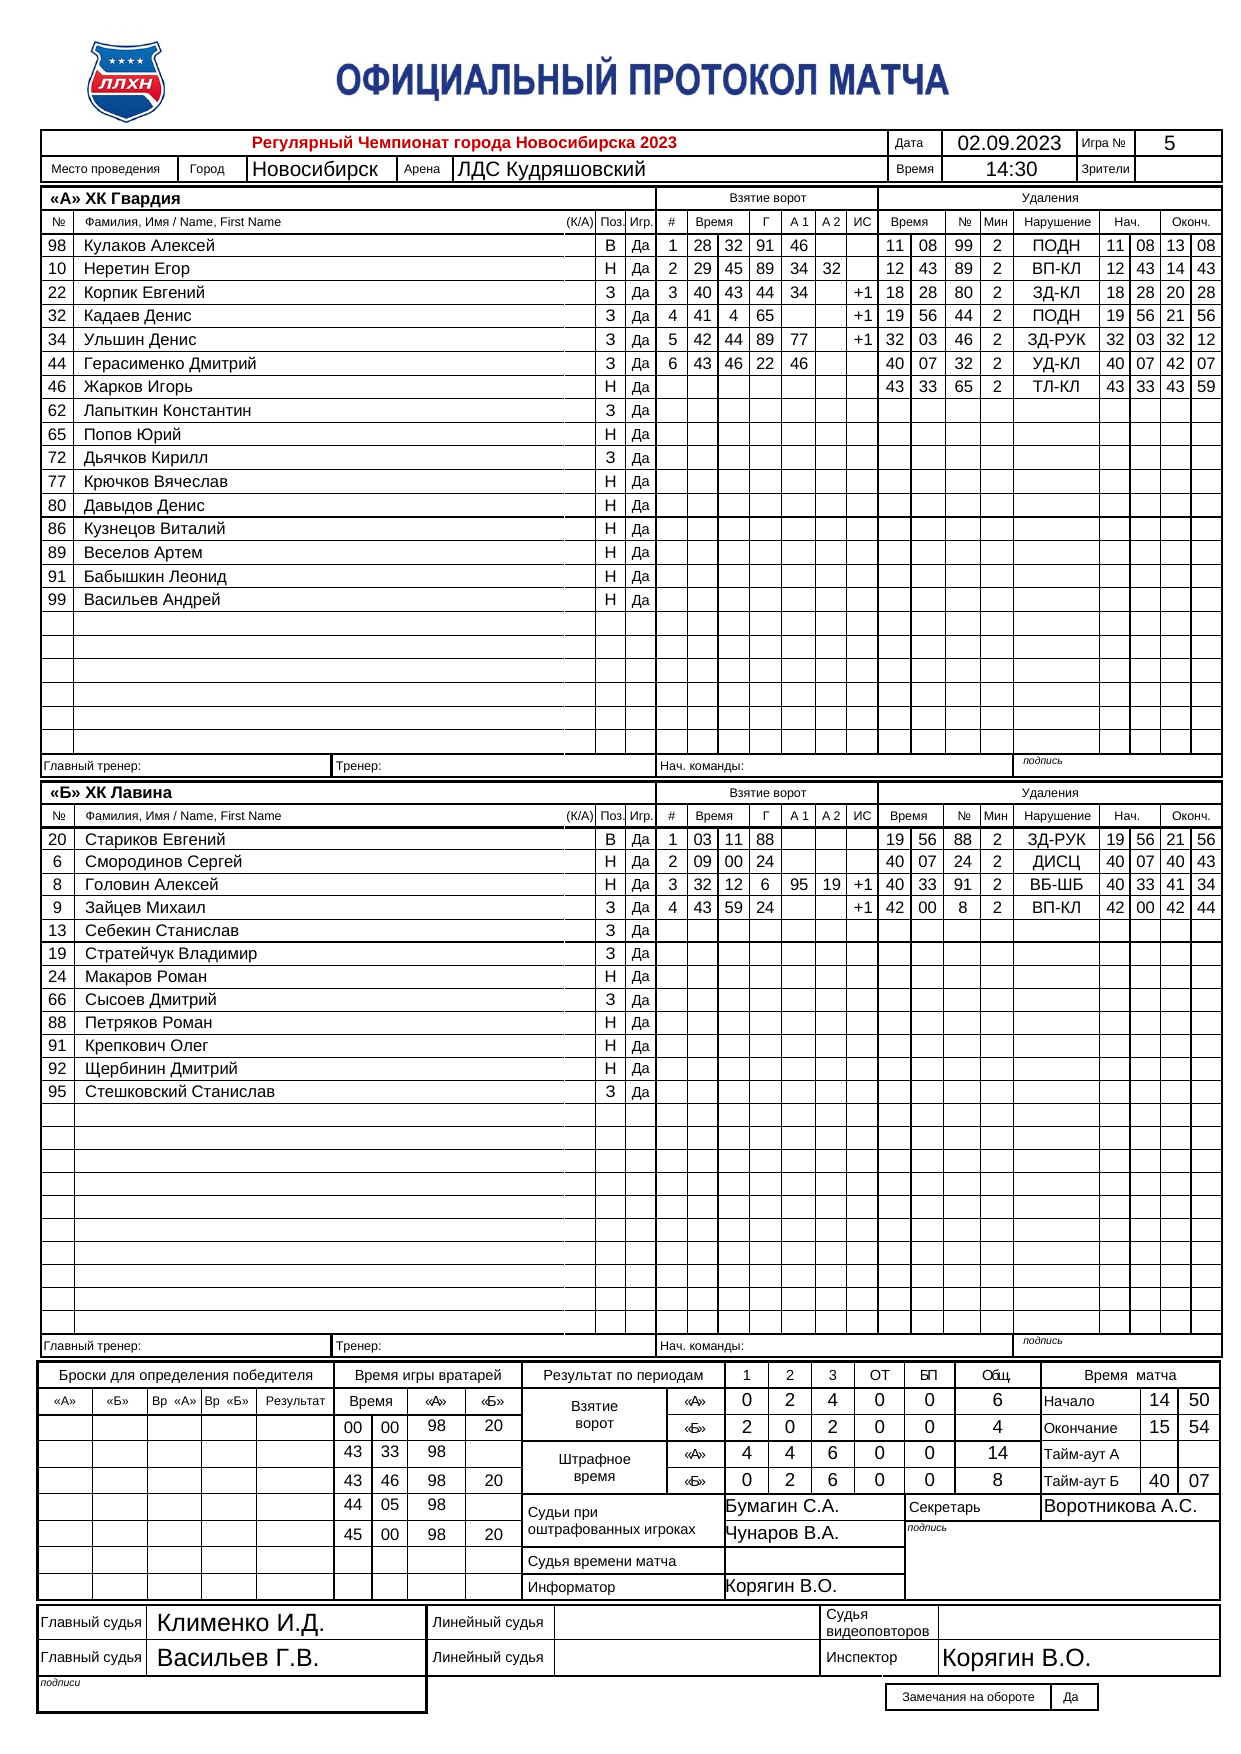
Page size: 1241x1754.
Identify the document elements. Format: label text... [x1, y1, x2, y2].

table_cell [944, 1012, 980, 1033]
table_cell [657, 1035, 687, 1057]
table_cell 8 [956, 1468, 1040, 1493]
table_cell [565, 565, 595, 587]
table_cell [148, 1441, 201, 1467]
table_cell [1192, 1173, 1221, 1195]
table_cell 4 [812, 1389, 854, 1413]
table_cell [657, 1127, 687, 1149]
table_cell 12 [1100, 257, 1129, 280]
table_cell [1100, 565, 1129, 587]
table_cell Да [626, 565, 655, 587]
table_cell 77 [42, 470, 73, 493]
table_cell [847, 399, 877, 422]
table_cell [1161, 683, 1190, 706]
table_cell [688, 399, 717, 422]
table_cell [657, 1288, 687, 1310]
table_cell Главный судья [39, 1640, 146, 1675]
table_cell [981, 1012, 1013, 1033]
table_cell [657, 1219, 687, 1241]
table_cell 24 [42, 966, 74, 987]
table_cell [1014, 1219, 1099, 1241]
table_cell [1161, 1196, 1190, 1218]
table_cell [981, 1150, 1013, 1172]
table_cell [1131, 1196, 1160, 1218]
table_cell [1192, 707, 1221, 729]
table_cell [626, 1311, 655, 1333]
table_cell 6 [812, 1442, 854, 1467]
table_cell 40 [688, 281, 717, 303]
table_cell [688, 636, 717, 658]
table_cell [93, 1494, 147, 1520]
table_cell [1192, 423, 1221, 445]
table_cell [879, 446, 910, 469]
table_cell [688, 1104, 717, 1126]
table_cell [75, 1265, 564, 1287]
table_cell ВП-КЛ [1014, 896, 1099, 918]
table_cell 13 [1161, 235, 1190, 256]
table_cell З [596, 328, 625, 351]
table_cell [688, 730, 717, 753]
table_cell Инспектор [821, 1640, 938, 1675]
table_cell 33 [912, 874, 943, 895]
table_cell [879, 920, 910, 941]
table_cell 20 [466, 1521, 521, 1546]
table_cell [912, 659, 945, 682]
table_cell [750, 518, 781, 540]
table_cell 33 [373, 1441, 407, 1467]
table_cell [816, 1012, 846, 1033]
table_cell [912, 683, 945, 706]
table_cell 28 [912, 281, 945, 303]
table_cell 12 [879, 257, 910, 280]
table_cell 0 [855, 1389, 904, 1413]
table_header Дата [889, 131, 941, 155]
table_cell 98 [408, 1416, 465, 1440]
table_cell [75, 1173, 564, 1195]
table_cell [657, 612, 687, 634]
table_cell [879, 1127, 910, 1149]
table_cell [1161, 470, 1190, 493]
table_cell [816, 943, 846, 964]
table_cell 44 [719, 328, 749, 351]
table_cell [1100, 1242, 1129, 1264]
table_cell [719, 588, 749, 611]
table_cell [981, 943, 1013, 964]
table_cell [1100, 470, 1129, 493]
table_cell [912, 966, 943, 987]
table_cell [1161, 730, 1190, 753]
table_cell [42, 730, 73, 753]
table_cell 2 [769, 1389, 811, 1413]
table_cell 00 [719, 850, 749, 872]
table_cell [657, 659, 687, 682]
table_cell # [657, 805, 687, 826]
table_cell [750, 1219, 781, 1241]
table_cell 00 [373, 1521, 407, 1546]
table_cell [750, 1150, 781, 1172]
table_cell 43 [1161, 376, 1190, 398]
table_cell 00 [335, 1416, 371, 1440]
table_cell [1192, 518, 1221, 540]
table_cell [1014, 612, 1099, 634]
table_cell [750, 1012, 781, 1033]
table_cell [750, 470, 781, 493]
table_cell [626, 1127, 655, 1149]
table_cell [1131, 612, 1160, 634]
table_cell Нач. команды: [657, 755, 1012, 776]
table_cell [782, 1035, 815, 1057]
table_cell [782, 376, 815, 398]
table_cell [879, 541, 910, 564]
table_cell [1100, 399, 1129, 422]
table_cell 6 [812, 1468, 854, 1493]
table_cell [1192, 966, 1221, 987]
table_cell [565, 966, 595, 987]
table_cell Время [879, 211, 945, 233]
table_cell [847, 1081, 877, 1103]
table_cell [626, 730, 655, 753]
table_cell [93, 1416, 147, 1440]
table_cell [750, 920, 781, 941]
table_cell [1192, 659, 1221, 682]
table_cell (К/А) [565, 805, 595, 826]
table_cell 6 [657, 352, 687, 374]
table_cell [912, 1104, 943, 1126]
table_cell [879, 683, 910, 706]
table_cell [847, 541, 877, 564]
table_cell [782, 1311, 815, 1333]
table_cell Зрители [1078, 157, 1134, 181]
table_cell [782, 470, 815, 493]
table_cell [944, 1104, 980, 1126]
table_cell [42, 1242, 74, 1264]
table_cell Информатор [523, 1575, 724, 1599]
table_cell [1192, 1058, 1221, 1079]
table_cell 44 [750, 281, 781, 303]
table_cell [750, 943, 781, 964]
table_cell 40 [1100, 352, 1129, 374]
table_cell [847, 850, 877, 872]
table_cell ДИСЦ [1014, 850, 1099, 872]
table_cell [1014, 989, 1099, 1011]
table_cell [750, 659, 781, 682]
table_cell [565, 730, 595, 753]
table_cell [981, 920, 1013, 941]
table_cell [847, 636, 877, 658]
table_cell [1014, 636, 1099, 658]
table_cell 05 [373, 1494, 407, 1520]
table_cell 6 [750, 874, 781, 895]
table_cell 98 [408, 1468, 465, 1493]
table_cell [596, 707, 625, 729]
table_cell 43 [335, 1468, 371, 1493]
table_cell [1100, 1035, 1129, 1057]
table_cell 0 [905, 1468, 954, 1493]
table_cell 91 [42, 565, 73, 587]
table_cell Кузнецов Виталий [74, 518, 564, 540]
table_cell 40 [1100, 850, 1129, 872]
table_cell Кулаков Алексей [74, 235, 564, 256]
table_cell 24 [750, 896, 781, 918]
table_cell 2 [657, 257, 687, 280]
table_cell 14 [1141, 1389, 1177, 1413]
table_cell [1161, 636, 1190, 658]
table_cell [596, 683, 625, 706]
table_cell [1131, 1311, 1160, 1333]
table_cell 99 [946, 235, 980, 256]
table_cell [1014, 1265, 1099, 1287]
table_cell [688, 966, 717, 987]
table_cell [657, 1150, 687, 1172]
table_cell 88 [750, 829, 781, 849]
table_cell +1 [847, 305, 877, 327]
table_cell 32 [688, 874, 717, 895]
table_cell [879, 1012, 910, 1033]
table_cell Н [596, 257, 625, 280]
table_cell [257, 1494, 333, 1520]
table_cell 32 [42, 305, 73, 327]
table_cell «Б» [668, 1415, 724, 1440]
table_cell 08 [912, 235, 945, 256]
table_cell [1131, 494, 1160, 516]
table_cell [816, 850, 846, 872]
table_cell Да [626, 989, 655, 1011]
table_cell [39, 1547, 92, 1573]
table_cell 40 [879, 352, 910, 374]
table_cell [565, 305, 595, 327]
table_cell [596, 1288, 625, 1310]
table_header 1 [726, 1363, 768, 1387]
table_cell [847, 1173, 877, 1195]
table_header Время матча [1042, 1363, 1219, 1387]
table_cell 0 [855, 1415, 904, 1440]
table_cell [981, 1265, 1013, 1287]
table_cell [1100, 1196, 1129, 1218]
table_cell [782, 1219, 815, 1241]
table_cell Да [626, 1035, 655, 1057]
table_cell [1131, 446, 1160, 469]
table_cell Ульшин Денис [74, 328, 564, 351]
table_cell [1014, 659, 1099, 682]
table_cell [657, 1104, 687, 1126]
table_cell [719, 1196, 749, 1218]
table_cell Да [626, 423, 655, 445]
table_cell 32 [1100, 328, 1129, 351]
table_cell [981, 683, 1013, 706]
table_cell [1131, 1127, 1160, 1149]
table_cell [912, 1035, 943, 1057]
table_cell [816, 1219, 846, 1241]
table_cell [1161, 399, 1190, 422]
table_cell 00 [912, 896, 943, 918]
table_cell Да [626, 588, 655, 611]
table_cell 0 [855, 1468, 904, 1493]
table_cell [750, 989, 781, 1011]
table_cell [912, 565, 945, 587]
table_cell [626, 1150, 655, 1172]
table_cell Щербинин Дмитрий [75, 1058, 564, 1079]
table_cell [1131, 636, 1160, 658]
table_cell [944, 966, 980, 987]
table_cell [944, 1150, 980, 1172]
table_cell Взятие ворот [523, 1389, 666, 1440]
table_cell УД-КЛ [1014, 352, 1099, 374]
table_cell [1014, 423, 1099, 445]
table_cell [596, 1196, 625, 1218]
table_cell Да [626, 943, 655, 964]
table_cell [847, 943, 877, 964]
table_cell [688, 423, 717, 445]
table_cell 46 [946, 328, 980, 351]
table_cell [750, 966, 781, 987]
table_cell Да [626, 376, 655, 398]
table_cell [1100, 943, 1129, 964]
table_cell 88 [42, 1012, 74, 1033]
table_cell «Б» [668, 1468, 724, 1493]
table_cell 0 [905, 1442, 954, 1467]
table_cell А 1 [782, 805, 815, 826]
table_cell 43 [912, 257, 945, 280]
table_cell [688, 989, 717, 1011]
table_cell Оконч. [1161, 805, 1221, 826]
table_cell подпись [1014, 1335, 1221, 1356]
table_cell Главный судья [39, 1606, 146, 1639]
table_cell [1014, 1012, 1099, 1033]
table_cell [1192, 1311, 1221, 1333]
table_cell 80 [946, 281, 980, 303]
table_cell [912, 541, 945, 564]
table_cell [42, 1127, 74, 1149]
table_cell [1014, 1196, 1099, 1218]
table_cell [1014, 518, 1099, 540]
table_cell [726, 1548, 904, 1573]
table_cell [816, 588, 846, 611]
table_cell [466, 1547, 521, 1573]
table_cell [1100, 518, 1129, 540]
table_cell [879, 470, 910, 493]
table_cell З [596, 943, 625, 964]
table_cell 11 [1100, 235, 1129, 256]
table_cell [879, 659, 910, 682]
table_cell [565, 896, 595, 918]
table_cell [750, 541, 781, 564]
table_cell [657, 636, 687, 658]
table_cell [816, 399, 846, 422]
table_cell [1192, 1035, 1221, 1057]
table_cell [816, 1242, 846, 1264]
table_cell ИС [847, 805, 877, 826]
table_cell подпись [1014, 755, 1221, 776]
table_cell [1014, 1242, 1099, 1264]
table_cell [944, 1035, 980, 1057]
table_cell [847, 565, 877, 587]
table_cell [782, 943, 815, 964]
table_cell [847, 1150, 877, 1172]
table_cell 65 [750, 305, 781, 327]
table_cell [912, 423, 945, 445]
table_cell [750, 399, 781, 422]
table_cell [719, 1288, 749, 1310]
table_cell [1192, 920, 1221, 941]
table_cell [1131, 423, 1160, 445]
table_cell 24 [944, 850, 980, 872]
table_cell ЗД-РУК [1014, 829, 1099, 849]
table_cell 0 [855, 1442, 904, 1467]
table_cell [1014, 1311, 1099, 1333]
table_cell [816, 1173, 846, 1195]
table_cell [879, 1173, 910, 1195]
table_cell [782, 829, 815, 849]
table_cell [879, 518, 910, 540]
table_cell [816, 659, 846, 682]
table_cell [657, 1012, 687, 1033]
table_cell Н [596, 588, 625, 611]
table_cell [1014, 541, 1099, 564]
table_cell [596, 1311, 625, 1333]
table_cell [879, 1035, 910, 1057]
table_cell 14 [1161, 257, 1190, 280]
table_cell Стариков Евгений [75, 829, 564, 849]
table_cell [816, 829, 846, 849]
table_cell 4 [657, 305, 687, 327]
table_cell 2 [981, 235, 1013, 256]
table_cell [816, 565, 846, 587]
table_cell З [596, 446, 625, 469]
table_cell 19 [816, 874, 846, 895]
table_cell [688, 1081, 717, 1103]
table_cell [688, 376, 717, 398]
table_cell [626, 1219, 655, 1241]
table_header Результат по периодам [523, 1363, 724, 1387]
table_cell [782, 399, 815, 422]
table_cell [816, 494, 846, 516]
table_cell [1014, 1058, 1099, 1079]
table_cell [565, 1035, 595, 1057]
table_cell «А» [408, 1389, 465, 1413]
table_cell [719, 612, 749, 634]
table_cell 42 [879, 896, 910, 918]
table_cell [42, 659, 73, 682]
table_cell [626, 659, 655, 682]
table_cell [688, 446, 717, 469]
table_cell [912, 612, 945, 634]
table_cell 2 [769, 1468, 811, 1493]
table_cell [565, 829, 595, 849]
table_cell [565, 328, 595, 351]
table_cell [1100, 588, 1129, 611]
table_cell [946, 399, 980, 422]
table_cell [1192, 1104, 1221, 1126]
table_cell [719, 1173, 749, 1195]
table_cell (К/А) [565, 211, 595, 233]
table_cell [688, 1035, 717, 1057]
table_cell [847, 1196, 877, 1218]
table_cell [816, 1288, 846, 1310]
table_cell [1161, 920, 1190, 941]
table_cell 2 [726, 1415, 768, 1440]
table_cell [750, 588, 781, 611]
table_cell Смородинов Сергей [75, 850, 564, 872]
table_cell [981, 730, 1013, 753]
table_cell [626, 707, 655, 729]
table_cell Да [626, 281, 655, 303]
table_cell [626, 683, 655, 706]
table_cell [816, 1058, 846, 1079]
table_cell Корягин В.О. [726, 1575, 904, 1599]
table_cell [1014, 943, 1099, 964]
table_cell Головин Алексей [75, 874, 564, 895]
table_cell [1131, 1081, 1160, 1103]
table_cell [847, 1242, 877, 1264]
table_cell [202, 1574, 256, 1599]
table_cell Чунаров В.А. [726, 1521, 904, 1546]
table_cell [816, 612, 846, 634]
table_cell [148, 1468, 201, 1493]
table_cell [1100, 1081, 1129, 1103]
table_cell [782, 659, 815, 682]
table_cell 07 [1179, 1468, 1219, 1493]
table_cell [596, 612, 625, 634]
table_cell № [42, 211, 73, 233]
table_cell Поз. [596, 211, 625, 233]
table_cell [148, 1547, 201, 1573]
table_header Регулярный Чемпионат города Новосибирска 2023 [42, 131, 887, 155]
table_cell ИС [847, 211, 877, 233]
table_cell [750, 423, 781, 445]
table_cell 91 [750, 235, 781, 256]
table_cell [816, 1104, 846, 1126]
table_cell [93, 1441, 147, 1467]
table_cell [719, 494, 749, 516]
table_cell [626, 1104, 655, 1126]
table_cell [148, 1494, 201, 1520]
table_cell Неретин Егор [74, 257, 564, 280]
table_cell Дьячков Кирилл [74, 446, 564, 469]
table_cell [688, 1196, 717, 1218]
table_cell 42 [1100, 896, 1129, 918]
table_cell [879, 612, 910, 634]
table_cell [782, 1196, 815, 1218]
table_cell [148, 1416, 201, 1440]
table_cell Бабышкин Леонид [74, 565, 564, 587]
table_header Игра № [1078, 131, 1134, 155]
table_cell [847, 1311, 877, 1333]
table_cell [688, 943, 717, 964]
table_cell [1100, 1104, 1129, 1126]
table_cell [719, 541, 749, 564]
table_cell [626, 1242, 655, 1264]
table_cell 86 [42, 518, 73, 540]
table_cell 42 [688, 328, 717, 351]
table_cell [74, 730, 564, 753]
table_cell [782, 423, 815, 445]
table_cell [257, 1468, 333, 1493]
table_cell [912, 1150, 943, 1172]
table_cell [1014, 446, 1099, 469]
table_cell Н [596, 1012, 625, 1033]
table_cell [944, 1288, 980, 1310]
table_cell [816, 541, 846, 564]
table_header Удаления [879, 188, 1221, 209]
table_cell [782, 494, 815, 516]
table_cell [1161, 1219, 1190, 1241]
table_cell Н [596, 565, 625, 587]
table_cell [782, 305, 815, 327]
table_cell [944, 1058, 980, 1079]
table_cell 91 [944, 874, 980, 895]
table_cell 56 [912, 305, 945, 327]
table_cell [565, 683, 595, 706]
table_cell [1192, 399, 1221, 422]
table_cell [1161, 966, 1190, 987]
table_cell Время [889, 157, 941, 181]
table_cell [1014, 1173, 1099, 1195]
table_cell 1 [657, 829, 687, 849]
table_cell [42, 636, 73, 658]
table_cell [816, 1081, 846, 1103]
table_cell Нач. [1100, 211, 1160, 233]
table_cell 40 [1161, 850, 1190, 872]
table_cell 2 [981, 328, 1013, 351]
table_cell 45 [719, 257, 749, 280]
table_cell [879, 707, 910, 729]
table_cell А 2 [816, 211, 846, 233]
table_cell [565, 659, 595, 682]
table_cell [847, 1288, 877, 1310]
table_cell 1 [657, 235, 687, 256]
table_cell [1161, 1150, 1190, 1172]
table_cell [657, 423, 687, 445]
table_cell [688, 1150, 717, 1172]
table_cell [879, 1219, 910, 1241]
table_cell [42, 1173, 74, 1195]
table_cell [1161, 612, 1190, 634]
table_cell Да [626, 850, 655, 872]
table_cell Н [596, 1035, 625, 1057]
table_cell [981, 1058, 1013, 1079]
table_cell [565, 235, 595, 256]
table_cell 98 [408, 1441, 465, 1467]
table_cell [75, 1311, 564, 1333]
table_cell 40 [1141, 1468, 1177, 1493]
table_cell [1192, 1196, 1221, 1218]
table_cell [1192, 612, 1221, 634]
table_cell [565, 920, 595, 941]
table_cell [93, 1468, 147, 1493]
table_cell 11 [719, 829, 749, 849]
table_cell [1131, 966, 1160, 987]
table_cell [1131, 943, 1160, 964]
table_cell +1 [847, 328, 877, 351]
table_cell [1100, 683, 1129, 706]
table_cell [719, 1127, 749, 1149]
table_cell [1100, 1288, 1129, 1310]
table_cell [782, 1058, 815, 1079]
table_cell 59 [1192, 376, 1221, 398]
table_cell [1131, 920, 1160, 941]
table_cell Новосибирск [248, 157, 396, 181]
table_cell [750, 1081, 781, 1103]
table_cell [688, 565, 717, 587]
table_cell [750, 683, 781, 706]
table_cell 21 [1161, 829, 1190, 849]
table_cell [719, 446, 749, 469]
table_cell Тайм-аут Б [1042, 1468, 1140, 1493]
table_cell 00 [373, 1416, 407, 1440]
table_cell [847, 1265, 877, 1287]
table_cell Нарушение [1014, 805, 1099, 826]
table_cell Давыдов Денис [74, 494, 564, 516]
table_cell 92 [42, 1058, 74, 1079]
table_cell Оконч. [1161, 211, 1221, 233]
table_cell [782, 1288, 815, 1310]
table_cell [879, 1311, 910, 1333]
table_cell [39, 1468, 92, 1493]
table_cell [1161, 1242, 1190, 1264]
table_cell [596, 636, 625, 658]
table_cell [148, 1521, 201, 1546]
table_cell [912, 1196, 943, 1218]
table_cell [565, 636, 595, 658]
table_cell [816, 328, 846, 351]
table_cell [1014, 565, 1099, 587]
table_cell 07 [912, 850, 943, 872]
table_cell [912, 730, 945, 753]
table_cell 42 [1161, 352, 1190, 374]
table_cell З [596, 896, 625, 918]
table_cell Н [596, 423, 625, 445]
table_header Замечания на обороте [887, 1685, 1050, 1709]
table_cell [1131, 659, 1160, 682]
table_cell [1100, 730, 1129, 753]
table_cell [847, 257, 877, 280]
table_cell Да [626, 1058, 655, 1079]
table_cell [719, 1035, 749, 1057]
table_cell 46 [373, 1468, 407, 1493]
table_cell Бумагин С.А. [726, 1495, 904, 1520]
table_cell [1100, 541, 1129, 564]
table_cell 34 [782, 257, 815, 280]
table_cell [1192, 1265, 1221, 1287]
table_cell [657, 518, 687, 540]
table_cell [565, 1012, 595, 1033]
table_cell [816, 470, 846, 493]
table_header 3 [812, 1363, 854, 1387]
table_cell [946, 588, 980, 611]
table_cell [1161, 1081, 1190, 1103]
table_cell Н [596, 470, 625, 493]
table_cell [74, 636, 564, 658]
table_cell [688, 920, 717, 941]
table_cell [1131, 518, 1160, 540]
table_cell Н [596, 874, 625, 895]
table_cell Фамилия, Имя / Name, First Name [75, 805, 565, 826]
table_cell [1192, 1081, 1221, 1103]
table_cell Мин [981, 805, 1013, 826]
table_cell Да [626, 305, 655, 327]
table_cell [719, 1311, 749, 1333]
table_cell [688, 494, 717, 516]
table_cell [782, 1081, 815, 1103]
table_cell [981, 518, 1013, 540]
table_cell [816, 896, 846, 918]
table_header Общ. [956, 1363, 1040, 1387]
table_cell 89 [750, 257, 781, 280]
table_cell [1014, 399, 1099, 422]
table_cell [688, 1219, 717, 1241]
table_cell 8 [42, 874, 74, 895]
table_cell Да [626, 874, 655, 895]
table_cell [1131, 470, 1160, 493]
table_cell [1100, 1012, 1129, 1033]
table_cell подписи [39, 1677, 425, 1711]
table_cell [39, 1441, 92, 1467]
table_cell [782, 850, 815, 872]
table_cell [816, 966, 846, 987]
table_cell [847, 446, 877, 469]
table_cell [946, 446, 980, 469]
table_cell 2 [981, 376, 1013, 398]
table_cell Крепкович Олег [75, 1035, 564, 1057]
table_cell Стратейчук Владимир [75, 943, 564, 964]
table_cell [847, 470, 877, 493]
table_cell Макаров Роман [75, 966, 564, 987]
table_cell Г [750, 211, 781, 233]
table_cell [42, 683, 73, 706]
table_cell [782, 1104, 815, 1126]
table_cell [1161, 989, 1190, 1011]
table_cell +1 [847, 281, 877, 303]
table_cell [981, 1311, 1013, 1333]
table_cell 0 [905, 1415, 954, 1440]
table_cell [1131, 1288, 1160, 1310]
table_cell [1014, 966, 1099, 987]
table_cell [39, 1494, 92, 1520]
table_cell [719, 518, 749, 540]
table_cell [719, 683, 749, 706]
table_cell [1161, 1012, 1190, 1033]
table_cell [944, 1127, 980, 1149]
table_cell Н [596, 850, 625, 872]
table_cell Лапыткин Константин [74, 399, 564, 422]
table_cell [1131, 1219, 1160, 1241]
table_header «Б» ХК Лавина [42, 783, 655, 803]
table_cell № [944, 805, 980, 826]
table_cell [1100, 989, 1129, 1011]
table_cell Кадаев Денис [74, 305, 564, 327]
table_cell ПОДН [1014, 305, 1099, 327]
table_cell [75, 1288, 564, 1310]
table_cell [1100, 423, 1129, 445]
table_cell 43 [1100, 376, 1129, 398]
table_cell В [596, 235, 625, 256]
table_cell [782, 1173, 815, 1195]
table_cell [816, 235, 846, 256]
table_cell 98 [42, 235, 73, 256]
table_cell подпись [906, 1522, 1219, 1599]
table_cell 32 [946, 352, 980, 374]
table_cell [565, 612, 595, 634]
table_cell [981, 707, 1013, 729]
table_cell Тренер: [333, 1335, 655, 1356]
table_cell [75, 1219, 564, 1241]
table_cell 98 [408, 1494, 465, 1520]
table_cell [42, 1265, 74, 1287]
table_cell Да [626, 541, 655, 564]
table_cell [847, 730, 877, 753]
table_cell [719, 399, 749, 422]
table_cell [981, 541, 1013, 564]
table_cell [981, 423, 1013, 445]
table_cell [565, 850, 595, 872]
table_cell 41 [688, 305, 717, 327]
table_cell [257, 1521, 333, 1546]
table_cell [782, 636, 815, 658]
table_cell [981, 1081, 1013, 1103]
table_cell [981, 636, 1013, 658]
table_cell 40 [879, 874, 910, 895]
table_cell [1161, 423, 1190, 445]
table_cell [42, 1104, 74, 1126]
table_cell [39, 1416, 92, 1440]
table_cell [782, 989, 815, 1011]
table_cell [816, 1265, 846, 1287]
table_cell [912, 518, 945, 540]
table_cell 65 [42, 423, 73, 445]
table_cell [719, 920, 749, 941]
table_cell [816, 518, 846, 540]
table_cell 43 [879, 376, 910, 398]
table_cell [879, 730, 910, 753]
table_cell [1161, 1265, 1190, 1287]
table_cell 59 [719, 896, 749, 918]
table_cell [1161, 1127, 1190, 1149]
table_cell Н [596, 1058, 625, 1079]
table_cell Поз. [596, 805, 625, 826]
table_cell [719, 636, 749, 658]
table_cell 43 [688, 352, 717, 374]
table_cell 34 [782, 281, 815, 303]
table_cell [981, 966, 1013, 987]
table_cell [466, 1574, 521, 1599]
table_cell Главный тренер: [42, 1335, 330, 1356]
table_cell [1161, 588, 1190, 611]
table_cell Н [596, 376, 625, 398]
table_cell 03 [912, 328, 945, 351]
table_cell ЛДС Кудряшовский [454, 157, 887, 181]
table_cell Попов Юрий [74, 423, 564, 445]
table_cell [981, 1242, 1013, 1264]
table_cell 28 [688, 235, 717, 256]
table_cell 95 [42, 1081, 74, 1103]
table_cell Зайцев Михаил [75, 896, 564, 918]
table_cell 43 [688, 896, 717, 918]
table_cell [657, 1265, 687, 1287]
table_cell [596, 1219, 625, 1241]
table_cell Да [626, 446, 655, 469]
table_cell 2 [981, 305, 1013, 327]
table_cell ПОДН [1014, 235, 1099, 256]
table_cell [75, 1104, 564, 1126]
table_cell Петряков Роман [75, 1012, 564, 1033]
table_cell З [596, 1081, 625, 1103]
table_cell [750, 730, 781, 753]
table_cell [782, 565, 815, 587]
table_cell [879, 399, 910, 422]
table_cell [565, 423, 595, 445]
table_cell [1192, 989, 1221, 1011]
table_cell 6 [956, 1389, 1040, 1413]
table_cell [981, 446, 1013, 469]
table_cell Игр. [626, 211, 655, 233]
table_cell [946, 612, 980, 634]
table_cell [565, 1311, 595, 1333]
table_cell [657, 966, 687, 987]
table_cell [42, 1196, 74, 1218]
table_cell [1100, 920, 1129, 941]
table_cell [39, 1521, 92, 1546]
table_cell [981, 989, 1013, 1011]
table_cell Да [626, 829, 655, 849]
table_cell [981, 1173, 1013, 1195]
table_cell [782, 896, 815, 918]
table_cell [946, 683, 980, 706]
table_cell [847, 920, 877, 941]
table_cell 44 [42, 352, 73, 374]
table_cell 0 [769, 1415, 811, 1440]
table_cell [944, 1311, 980, 1333]
table_cell [879, 636, 910, 658]
table_cell З [596, 352, 625, 374]
table_cell [1161, 494, 1190, 516]
table_cell ВБ-ШБ [1014, 874, 1099, 895]
table_cell 33 [1131, 874, 1160, 895]
table_cell [408, 1547, 465, 1573]
table_cell [202, 1416, 256, 1440]
table_cell [657, 1081, 687, 1103]
table_cell [782, 541, 815, 564]
table_cell [657, 1058, 687, 1079]
table_cell [1192, 470, 1221, 493]
table_cell [565, 989, 595, 1011]
table_cell Результат [257, 1389, 333, 1413]
table_cell [1131, 1173, 1160, 1195]
table_cell [816, 1035, 846, 1057]
table_cell 03 [1131, 328, 1160, 351]
table_cell 4 [657, 896, 687, 918]
table_cell [981, 399, 1013, 422]
table_cell [596, 1265, 625, 1287]
table_cell «А» [668, 1442, 724, 1467]
table_cell [1141, 1441, 1177, 1467]
table_cell 46 [719, 352, 749, 374]
table_cell [944, 1081, 980, 1103]
table_cell 88 [944, 829, 980, 849]
table_cell [847, 1058, 877, 1079]
table_cell [1161, 565, 1190, 587]
table_cell [1131, 730, 1160, 753]
table_cell [202, 1494, 256, 1520]
table_cell [1014, 1127, 1099, 1149]
table_cell [946, 470, 980, 493]
table_cell 72 [42, 446, 73, 469]
table_cell [1014, 683, 1099, 706]
table_cell [816, 636, 846, 658]
table_cell [335, 1547, 371, 1573]
table_cell [93, 1547, 147, 1573]
table_cell [1161, 1311, 1190, 1333]
table_cell [816, 730, 846, 753]
table_cell 13 [42, 920, 74, 941]
table_cell 46 [782, 235, 815, 256]
table_cell [981, 1127, 1013, 1149]
table_cell [42, 1150, 74, 1172]
table_cell 2 [981, 281, 1013, 303]
table_cell [1192, 636, 1221, 658]
table_cell Да [626, 1081, 655, 1103]
table_cell [1192, 588, 1221, 611]
table_cell [75, 1242, 564, 1264]
table_header Взятие ворот [657, 188, 877, 209]
table_cell 43 [1192, 850, 1221, 872]
table_cell [879, 1265, 910, 1287]
table_cell [946, 541, 980, 564]
table_cell Начало [1042, 1389, 1140, 1413]
table_cell [596, 1104, 625, 1126]
table_cell Вр «А» [148, 1389, 201, 1413]
table_cell [816, 281, 846, 303]
table_cell 56 [1192, 829, 1221, 849]
table_cell Нач. команды: [657, 1335, 1012, 1356]
table_cell ТЛ-КЛ [1014, 376, 1099, 398]
table_cell [688, 470, 717, 493]
table_cell [750, 1242, 781, 1264]
table_cell [657, 588, 687, 611]
table_cell [657, 565, 687, 587]
table_cell [981, 1104, 1013, 1126]
table_cell Корягин В.О. [939, 1640, 1219, 1675]
table_cell Да [626, 920, 655, 941]
table_cell [847, 1127, 877, 1149]
table_cell [688, 683, 717, 706]
table_cell Тайм-аут А [1042, 1441, 1140, 1467]
table_cell [816, 376, 846, 398]
table_cell 2 [981, 874, 1013, 895]
table_cell [1014, 1081, 1099, 1103]
table_cell [847, 1012, 877, 1033]
table_cell [1192, 446, 1221, 469]
table_cell [912, 1219, 943, 1241]
table_cell [847, 235, 877, 256]
table_cell 4 [769, 1442, 811, 1467]
table_cell [816, 352, 846, 374]
table_cell [1100, 707, 1129, 729]
table_cell 56 [1131, 829, 1160, 849]
table_header Да [1052, 1685, 1097, 1709]
table_cell [596, 1127, 625, 1149]
table_cell [335, 1574, 371, 1599]
table_cell [912, 1081, 943, 1103]
table_cell Да [626, 1012, 655, 1033]
table_cell [981, 494, 1013, 516]
table_cell [750, 636, 781, 658]
table_cell 56 [912, 829, 943, 849]
table_cell Нарушение [1014, 211, 1099, 233]
table_cell [1100, 1311, 1129, 1333]
table_cell [981, 659, 1013, 682]
table_cell 07 [1131, 352, 1160, 374]
table_cell [1192, 1242, 1221, 1264]
table_cell [816, 1311, 846, 1333]
table_cell [879, 1242, 910, 1264]
table_cell [565, 1058, 595, 1079]
table_cell [257, 1547, 333, 1573]
table_cell Мин [981, 211, 1013, 233]
table_cell 34 [1192, 874, 1221, 895]
table_cell 46 [42, 376, 73, 398]
table_cell [688, 1127, 717, 1149]
table_cell [42, 1288, 74, 1310]
table_cell 18 [879, 281, 910, 303]
table_cell [596, 1150, 625, 1172]
table_cell [750, 707, 781, 729]
table_cell [847, 352, 877, 374]
table_cell [1131, 1242, 1160, 1264]
table_cell [1136, 157, 1221, 181]
table_cell 19 [42, 943, 74, 964]
table_cell [719, 565, 749, 587]
table_cell 95 [782, 874, 815, 895]
table_cell [688, 707, 717, 729]
table_cell [1192, 1012, 1221, 1033]
table_cell Клименко И.Д. [147, 1606, 425, 1639]
table_cell [1131, 1012, 1160, 1033]
table_cell [944, 1196, 980, 1218]
table_cell 43 [719, 281, 749, 303]
table_cell 0 [726, 1389, 768, 1413]
table_cell [912, 1012, 943, 1033]
table_cell Судья видеоповторов [821, 1606, 938, 1639]
table_cell [1161, 707, 1190, 729]
table_cell [847, 612, 877, 634]
table_cell [719, 707, 749, 729]
table_header Удаления [879, 783, 1221, 803]
table_cell [1014, 707, 1099, 729]
table_cell [202, 1521, 256, 1546]
table_cell [626, 1265, 655, 1287]
table_cell [1014, 470, 1099, 493]
table_cell [912, 1288, 943, 1310]
table_cell [981, 565, 1013, 587]
table_cell 14:30 [943, 157, 1076, 181]
table_cell [657, 1196, 687, 1218]
table_cell [657, 989, 687, 1011]
table_cell [912, 399, 945, 422]
table_cell 3 [657, 874, 687, 895]
table_cell [1192, 541, 1221, 564]
table_cell Время [688, 805, 749, 826]
table_cell [565, 257, 595, 280]
table_cell 2 [812, 1415, 854, 1440]
table_cell [565, 1081, 595, 1103]
table_cell [565, 399, 595, 422]
table_cell [719, 989, 749, 1011]
table_cell № [946, 211, 980, 233]
table_cell [719, 659, 749, 682]
table_cell Корпик Евгений [74, 281, 564, 303]
table_cell [657, 920, 687, 941]
table_cell [782, 446, 815, 469]
table_cell [596, 659, 625, 682]
table_cell Васильев Г.В. [147, 1640, 425, 1675]
table_cell [74, 707, 564, 729]
table_header Время игры вратарей [335, 1363, 521, 1387]
table_cell А 1 [782, 211, 815, 233]
table_cell [782, 588, 815, 611]
table_cell [847, 683, 877, 706]
table_cell Главный тренер: [42, 755, 330, 776]
table_cell Н [596, 541, 625, 564]
table_cell [750, 1035, 781, 1057]
table_cell 33 [1131, 376, 1160, 398]
table_cell 80 [42, 494, 73, 516]
table_cell [816, 423, 846, 445]
table_cell [719, 1081, 749, 1103]
table_cell [719, 1058, 749, 1079]
table_cell [42, 707, 73, 729]
table_cell [879, 494, 910, 516]
table_cell [1099, 1682, 1220, 1711]
table_cell [1161, 518, 1190, 540]
table_cell Штрафное время [523, 1442, 666, 1493]
table_cell [1192, 494, 1221, 516]
table_cell [847, 1219, 877, 1241]
table_cell 32 [1161, 328, 1190, 351]
table_cell [750, 612, 781, 634]
table_header Броски для определения победителя [39, 1363, 333, 1387]
table_cell 33 [912, 376, 945, 398]
table_cell [879, 989, 910, 1011]
table_cell Игр. [626, 805, 655, 826]
table_cell [626, 636, 655, 658]
table_cell [750, 1127, 781, 1149]
table_cell [944, 989, 980, 1011]
table_cell 19 [879, 305, 910, 327]
table_cell [565, 707, 595, 729]
table_cell [565, 352, 595, 374]
table_cell 77 [782, 328, 815, 351]
table_cell [626, 1288, 655, 1310]
table_cell [719, 470, 749, 493]
table_cell [565, 470, 595, 493]
table_cell Да [626, 399, 655, 422]
table_cell 40 [879, 850, 910, 872]
table_cell +1 [847, 896, 877, 918]
table_cell [879, 423, 910, 445]
table_cell [879, 943, 910, 964]
table_cell [657, 376, 687, 398]
table_cell 24 [750, 850, 781, 872]
table_cell 07 [1192, 352, 1221, 374]
table_cell 50 [1179, 1389, 1219, 1413]
table_header 2 [769, 1363, 811, 1387]
table_cell 19 [1100, 829, 1129, 849]
table_cell [596, 1242, 625, 1264]
table_cell 19 [1100, 305, 1129, 327]
table_cell 41 [1161, 874, 1190, 895]
table_cell [946, 730, 980, 753]
table_cell [1014, 1104, 1099, 1126]
table_cell [1192, 1288, 1221, 1310]
table_cell Н [596, 518, 625, 540]
table_cell [1161, 541, 1190, 564]
table_cell 22 [750, 352, 781, 374]
table_cell 32 [719, 235, 749, 256]
table_cell [565, 874, 595, 895]
table_cell [816, 920, 846, 941]
table_cell [847, 989, 877, 1011]
table_cell [847, 829, 877, 849]
table_cell [1100, 659, 1129, 682]
table_cell [1100, 1150, 1129, 1172]
table_header БП [905, 1363, 954, 1387]
table_cell [750, 1265, 781, 1287]
table_cell [750, 1058, 781, 1079]
table_cell [1131, 1035, 1160, 1057]
table_cell [1131, 541, 1160, 564]
table_cell Крючков Вячеслав [74, 470, 564, 493]
table_cell [719, 376, 749, 398]
table_cell 10 [42, 257, 73, 280]
table_cell [688, 588, 717, 611]
table_cell [373, 1547, 407, 1573]
table_cell [879, 1288, 910, 1310]
table_header Взятие ворот [657, 783, 877, 803]
table_cell [816, 707, 846, 729]
table_cell 40 [1100, 874, 1129, 895]
table_cell [981, 470, 1013, 493]
table_cell [688, 1265, 717, 1287]
table_cell [782, 730, 815, 753]
table_cell [750, 494, 781, 516]
table_cell 32 [816, 257, 846, 280]
table_cell [782, 683, 815, 706]
table_cell 2 [981, 896, 1013, 918]
table_cell [565, 1265, 595, 1287]
table_cell [782, 1242, 815, 1264]
table_cell [75, 1127, 564, 1149]
table_cell [565, 281, 595, 303]
table_cell [782, 1265, 815, 1287]
table_cell [688, 1311, 717, 1333]
table_cell [408, 1574, 465, 1599]
table_cell [750, 1196, 781, 1218]
table_cell [565, 494, 595, 516]
table_cell [981, 1035, 1013, 1057]
table_cell Линейный судья [428, 1640, 554, 1675]
table_cell [596, 1173, 625, 1195]
table_cell [565, 1127, 595, 1149]
table_cell [912, 1058, 943, 1079]
table_cell [657, 683, 687, 706]
table_cell 00 [1131, 896, 1160, 918]
table_cell [879, 565, 910, 587]
table_cell [1100, 1265, 1129, 1287]
table_cell 89 [42, 541, 73, 564]
table_cell [816, 683, 846, 706]
table_cell 89 [946, 257, 980, 280]
table_cell [847, 376, 877, 398]
table_cell Да [626, 494, 655, 516]
table_cell Судьи при оштрафованных игроках [523, 1495, 724, 1546]
table_cell 4 [956, 1415, 1040, 1440]
table_cell 42 [1161, 896, 1190, 918]
table_cell 20 [466, 1416, 521, 1440]
table_cell [719, 1242, 749, 1264]
table_cell [466, 1441, 521, 1467]
table_cell Н [596, 494, 625, 516]
table_cell [202, 1547, 256, 1573]
table_cell [565, 376, 595, 398]
table_cell [879, 1104, 910, 1126]
table_cell 0 [905, 1389, 954, 1413]
table_cell Время [879, 805, 943, 826]
table_cell З [596, 305, 625, 327]
table_cell [1100, 1173, 1129, 1195]
table_cell [847, 966, 877, 987]
table_cell 07 [1131, 850, 1160, 872]
table_cell 20 [1161, 281, 1190, 303]
table_cell [42, 612, 73, 634]
table_cell Арена [398, 157, 452, 181]
table_cell [148, 1574, 201, 1599]
table_cell [750, 446, 781, 469]
table_cell 54 [1179, 1415, 1219, 1440]
table_cell [1014, 730, 1099, 753]
table_cell [1161, 659, 1190, 682]
table_cell [1192, 1219, 1221, 1241]
table_cell [93, 1574, 147, 1599]
table_cell [981, 1288, 1013, 1310]
table_cell [1100, 636, 1129, 658]
table_cell ВП-КЛ [1014, 257, 1099, 280]
table_cell [1100, 1127, 1129, 1149]
table_cell [688, 518, 717, 540]
table_cell [912, 943, 943, 964]
table_cell 08 [1131, 235, 1160, 256]
table_cell [879, 966, 910, 987]
table_cell [565, 943, 595, 964]
table_cell Секретарь [906, 1495, 1040, 1520]
table_cell [74, 659, 564, 682]
table_header ОТ [855, 1363, 904, 1387]
table_cell [565, 1288, 595, 1310]
table_cell 07 [912, 352, 945, 374]
table_cell [782, 612, 815, 634]
table_cell [1131, 989, 1160, 1011]
table_cell [944, 920, 980, 941]
table_cell Судья времени матча [523, 1548, 724, 1573]
table_cell [1192, 1150, 1221, 1172]
table_cell [847, 707, 877, 729]
table_cell [782, 1012, 815, 1033]
table_cell [1100, 446, 1129, 469]
table_cell [466, 1494, 521, 1520]
table_cell Г [750, 805, 781, 826]
table_cell 0 [726, 1468, 768, 1493]
table_cell [946, 659, 980, 682]
table_cell [719, 943, 749, 964]
table_cell [946, 423, 980, 445]
table_cell [1161, 1288, 1190, 1310]
table_cell 03 [688, 829, 717, 849]
table_cell 66 [42, 989, 74, 1011]
table_cell Да [626, 966, 655, 987]
table_cell [750, 1288, 781, 1310]
table_cell [626, 1173, 655, 1195]
table_cell «Б » [466, 1389, 521, 1413]
table_cell [657, 1173, 687, 1195]
table_cell [1161, 446, 1190, 469]
table_cell [912, 1242, 943, 1264]
table_cell 44 [335, 1494, 371, 1520]
table_cell З [596, 989, 625, 1011]
table_cell 14 [956, 1442, 1040, 1467]
table_cell [1131, 588, 1160, 611]
table_cell [944, 1242, 980, 1264]
table_cell [657, 1242, 687, 1264]
table_cell [1014, 1288, 1099, 1310]
table_cell 18 [1100, 281, 1129, 303]
table_cell [912, 446, 945, 469]
table_cell [39, 1574, 92, 1599]
table_cell [816, 1127, 846, 1149]
table_cell 98 [408, 1521, 465, 1546]
table_cell [912, 920, 943, 941]
table_cell # [657, 211, 687, 233]
table_cell 8 [944, 896, 980, 918]
table_cell [944, 1173, 980, 1195]
table_cell [847, 518, 877, 540]
table_cell 62 [42, 399, 73, 422]
table_cell [1100, 1058, 1129, 1079]
table_cell [565, 518, 595, 540]
table_cell [688, 1012, 717, 1033]
table_cell Васильев Андрей [74, 588, 564, 611]
table_cell [946, 565, 980, 587]
table_cell [42, 1311, 74, 1333]
table_cell [596, 730, 625, 753]
table_cell № [42, 805, 74, 826]
table_cell [912, 1265, 943, 1287]
table_cell Веселов Артем [74, 541, 564, 564]
table_cell 89 [750, 328, 781, 351]
table_cell 2 [657, 850, 687, 872]
table_cell 56 [1192, 305, 1221, 327]
table_cell З [596, 920, 625, 941]
table_cell [719, 1219, 749, 1241]
table_cell [202, 1468, 256, 1493]
table_cell [1179, 1441, 1219, 1467]
table_cell [565, 1104, 595, 1126]
table_cell [1100, 494, 1129, 516]
table_cell 43 [335, 1441, 371, 1467]
table_cell Место проведения [42, 157, 177, 181]
table_cell [847, 494, 877, 516]
table_cell [750, 1104, 781, 1126]
table_cell Вр «Б» [202, 1389, 256, 1413]
table_cell Да [626, 328, 655, 351]
table_cell [879, 588, 910, 611]
table_cell 4 [719, 305, 749, 327]
table_cell 20 [466, 1468, 521, 1493]
table_cell [688, 659, 717, 682]
table_cell [257, 1416, 333, 1440]
table_cell [912, 989, 943, 1011]
table_cell 46 [782, 352, 815, 374]
table_cell [816, 989, 846, 1011]
table_cell 44 [946, 305, 980, 327]
table_cell 2 [981, 850, 1013, 872]
table_cell [1131, 1104, 1160, 1126]
table_cell 09 [688, 850, 717, 872]
table_cell [565, 541, 595, 564]
table_cell [719, 1150, 749, 1172]
table_header 02.09.2023 [943, 131, 1076, 155]
table_cell 3 [657, 281, 687, 303]
table_cell [1161, 1035, 1190, 1057]
table_cell [75, 1196, 564, 1218]
table_cell [257, 1441, 333, 1467]
table_cell [257, 1574, 333, 1599]
table_cell Время [335, 1389, 407, 1413]
table_cell [1131, 565, 1160, 587]
table_cell [657, 707, 687, 729]
table_cell З [596, 281, 625, 303]
table_cell «А» [668, 1389, 724, 1413]
table_cell [565, 588, 595, 611]
table_cell [847, 659, 877, 682]
table_cell [565, 446, 595, 469]
table_cell [1014, 1150, 1099, 1172]
table_cell 2 [981, 352, 1013, 374]
table_cell [555, 1640, 819, 1675]
table_cell [565, 1196, 595, 1218]
table_cell [816, 305, 846, 327]
table_cell ЗД-РУК [1014, 328, 1099, 351]
table_cell [688, 1058, 717, 1079]
table_cell 6 [42, 850, 74, 872]
table_cell [1014, 1035, 1099, 1057]
table_cell Окончание [1042, 1415, 1140, 1440]
table_cell [1131, 399, 1160, 422]
table_cell [981, 588, 1013, 611]
table_cell [688, 1173, 717, 1195]
table_cell [750, 1311, 781, 1333]
table_cell Нач. [1100, 805, 1160, 826]
table_header 5 [1136, 131, 1221, 155]
table_cell «Б» [93, 1389, 147, 1413]
table_cell [912, 1311, 943, 1333]
table_cell 21 [1161, 305, 1190, 327]
table_cell [879, 1081, 910, 1103]
table_cell [912, 1127, 943, 1149]
table_cell [1100, 612, 1129, 634]
table_cell [565, 1150, 595, 1172]
table_cell [912, 636, 945, 658]
table_cell А 2 [816, 805, 846, 826]
table_cell [688, 612, 717, 634]
table_cell [782, 1127, 815, 1149]
table_cell 28 [1131, 281, 1160, 303]
table_cell [657, 494, 687, 516]
table_cell Воротникова А.С. [1042, 1495, 1219, 1520]
table_cell Линейный судья [428, 1606, 554, 1639]
table_cell [750, 1173, 781, 1195]
table_cell [816, 446, 846, 469]
table_cell [626, 1196, 655, 1218]
table_cell [657, 399, 687, 422]
table_cell [74, 612, 564, 634]
table_cell [1131, 683, 1160, 706]
table_cell 29 [688, 257, 717, 280]
table_cell Да [626, 235, 655, 256]
table_cell 9 [42, 896, 74, 918]
table_cell [1100, 966, 1129, 987]
table_cell Тренер: [333, 755, 655, 776]
table_cell [719, 1265, 749, 1287]
table_cell [657, 730, 687, 753]
table_cell Герасименко Дмитрий [74, 352, 564, 374]
table_cell [1161, 1058, 1190, 1079]
table_cell Да [626, 352, 655, 374]
table_cell 56 [1131, 305, 1160, 327]
table_cell 32 [879, 328, 910, 351]
table_cell [912, 494, 945, 516]
table_cell Стешковский Станислав [75, 1081, 564, 1103]
table_cell 34 [42, 328, 73, 351]
table_cell [565, 1219, 595, 1241]
table_cell Сысоев Дмитрий [75, 989, 564, 1011]
table_cell [912, 707, 945, 729]
table_cell [944, 943, 980, 964]
table_cell ЗД-КЛ [1014, 281, 1099, 303]
table_cell [1192, 565, 1221, 587]
table_cell [782, 1150, 815, 1172]
table_cell [74, 683, 564, 706]
table_cell 65 [946, 376, 980, 398]
table_cell 12 [1192, 328, 1221, 351]
table_cell 2 [981, 829, 1013, 849]
table_cell [847, 1104, 877, 1126]
table_cell 12 [719, 874, 749, 895]
table_cell [1192, 730, 1221, 753]
table_cell «А» [39, 1389, 92, 1413]
table_cell [719, 966, 749, 987]
table_cell 43 [1131, 257, 1160, 280]
table_cell [657, 1311, 687, 1333]
table_cell [912, 470, 945, 493]
table_cell [75, 1150, 564, 1172]
table_cell 08 [1192, 235, 1221, 256]
table_cell 15 [1141, 1415, 1177, 1440]
table_cell [879, 1196, 910, 1218]
table_cell [719, 1104, 749, 1126]
table_cell Время [688, 211, 749, 233]
table_cell [946, 707, 980, 729]
table_cell [944, 1265, 980, 1287]
table_cell [946, 518, 980, 540]
table_cell [657, 470, 687, 493]
table_cell [93, 1521, 147, 1546]
table_cell З [596, 399, 625, 422]
table_cell [688, 1288, 717, 1310]
table_cell [202, 1441, 256, 1467]
table_cell [750, 565, 781, 587]
table_cell [1161, 1173, 1190, 1195]
table_cell 45 [335, 1521, 371, 1546]
table_cell Город [179, 157, 246, 181]
table_cell Да [626, 257, 655, 280]
table_cell [657, 446, 687, 469]
table_cell [373, 1574, 407, 1599]
table_cell 20 [42, 829, 74, 849]
table_cell [42, 1219, 74, 1241]
table_cell [782, 966, 815, 987]
table_cell [657, 541, 687, 564]
table_cell [879, 1150, 910, 1172]
table_cell 19 [879, 829, 910, 849]
table_cell [1131, 1150, 1160, 1172]
table_cell [946, 494, 980, 516]
table_cell [688, 541, 717, 564]
table_cell 11 [879, 235, 910, 256]
table_cell 99 [42, 588, 73, 611]
table_cell 4 [726, 1442, 768, 1467]
table_cell 5 [657, 328, 687, 351]
table_cell Н [596, 966, 625, 987]
table_cell +1 [847, 874, 877, 895]
table_cell [626, 612, 655, 634]
table_cell [1192, 1127, 1221, 1149]
table_cell [1131, 1265, 1160, 1287]
table_cell [555, 1606, 819, 1639]
table_cell [981, 612, 1013, 634]
table_cell [912, 1173, 943, 1195]
table_cell [981, 1196, 1013, 1218]
table_cell [847, 588, 877, 611]
picture [5, 28, 1179, 129]
table_cell [565, 1242, 595, 1264]
table_cell [816, 1150, 846, 1172]
table_cell [847, 1035, 877, 1057]
table_cell [565, 1173, 595, 1195]
table_cell 22 [42, 281, 73, 303]
table_cell [428, 1677, 882, 1711]
table_cell [1192, 683, 1221, 706]
table_cell 91 [42, 1035, 74, 1057]
table_cell Жарков Игорь [74, 376, 564, 398]
table_cell [719, 730, 749, 753]
table_header «А» ХК Гвардия [42, 188, 655, 209]
table_cell [944, 1219, 980, 1241]
table_cell В [596, 829, 625, 849]
table_cell [816, 1196, 846, 1218]
table_cell [719, 423, 749, 445]
table_cell [1192, 943, 1221, 964]
table_cell [946, 636, 980, 658]
table_cell [981, 1219, 1013, 1241]
table_cell [1014, 588, 1099, 611]
table_cell [719, 1012, 749, 1033]
table_cell [750, 376, 781, 398]
table_cell [939, 1606, 1219, 1639]
table_cell 2 [981, 257, 1013, 280]
table_cell [1131, 707, 1160, 729]
table_cell [912, 588, 945, 611]
table_cell Фамилия, Имя / Name, First Name [74, 211, 565, 233]
table_cell Себекин Станислав [75, 920, 564, 941]
table_cell Да [626, 518, 655, 540]
table_cell [1014, 920, 1099, 941]
table_cell [1100, 1219, 1129, 1241]
table_cell [883, 1677, 1220, 1681]
table_cell Да [626, 896, 655, 918]
table_cell [879, 1058, 910, 1079]
table_cell [1131, 1058, 1160, 1079]
table_cell [782, 518, 815, 540]
table_cell 44 [1192, 896, 1221, 918]
table_cell [1161, 943, 1190, 964]
table_cell Да [626, 470, 655, 493]
table_cell 28 [1192, 281, 1221, 303]
table_cell [782, 920, 815, 941]
table_cell [782, 707, 815, 729]
table_cell [688, 1242, 717, 1264]
table_cell [847, 423, 877, 445]
table_cell 43 [1192, 257, 1221, 280]
table_cell [1014, 494, 1099, 516]
table_cell [657, 943, 687, 964]
table_cell [1161, 1104, 1190, 1126]
